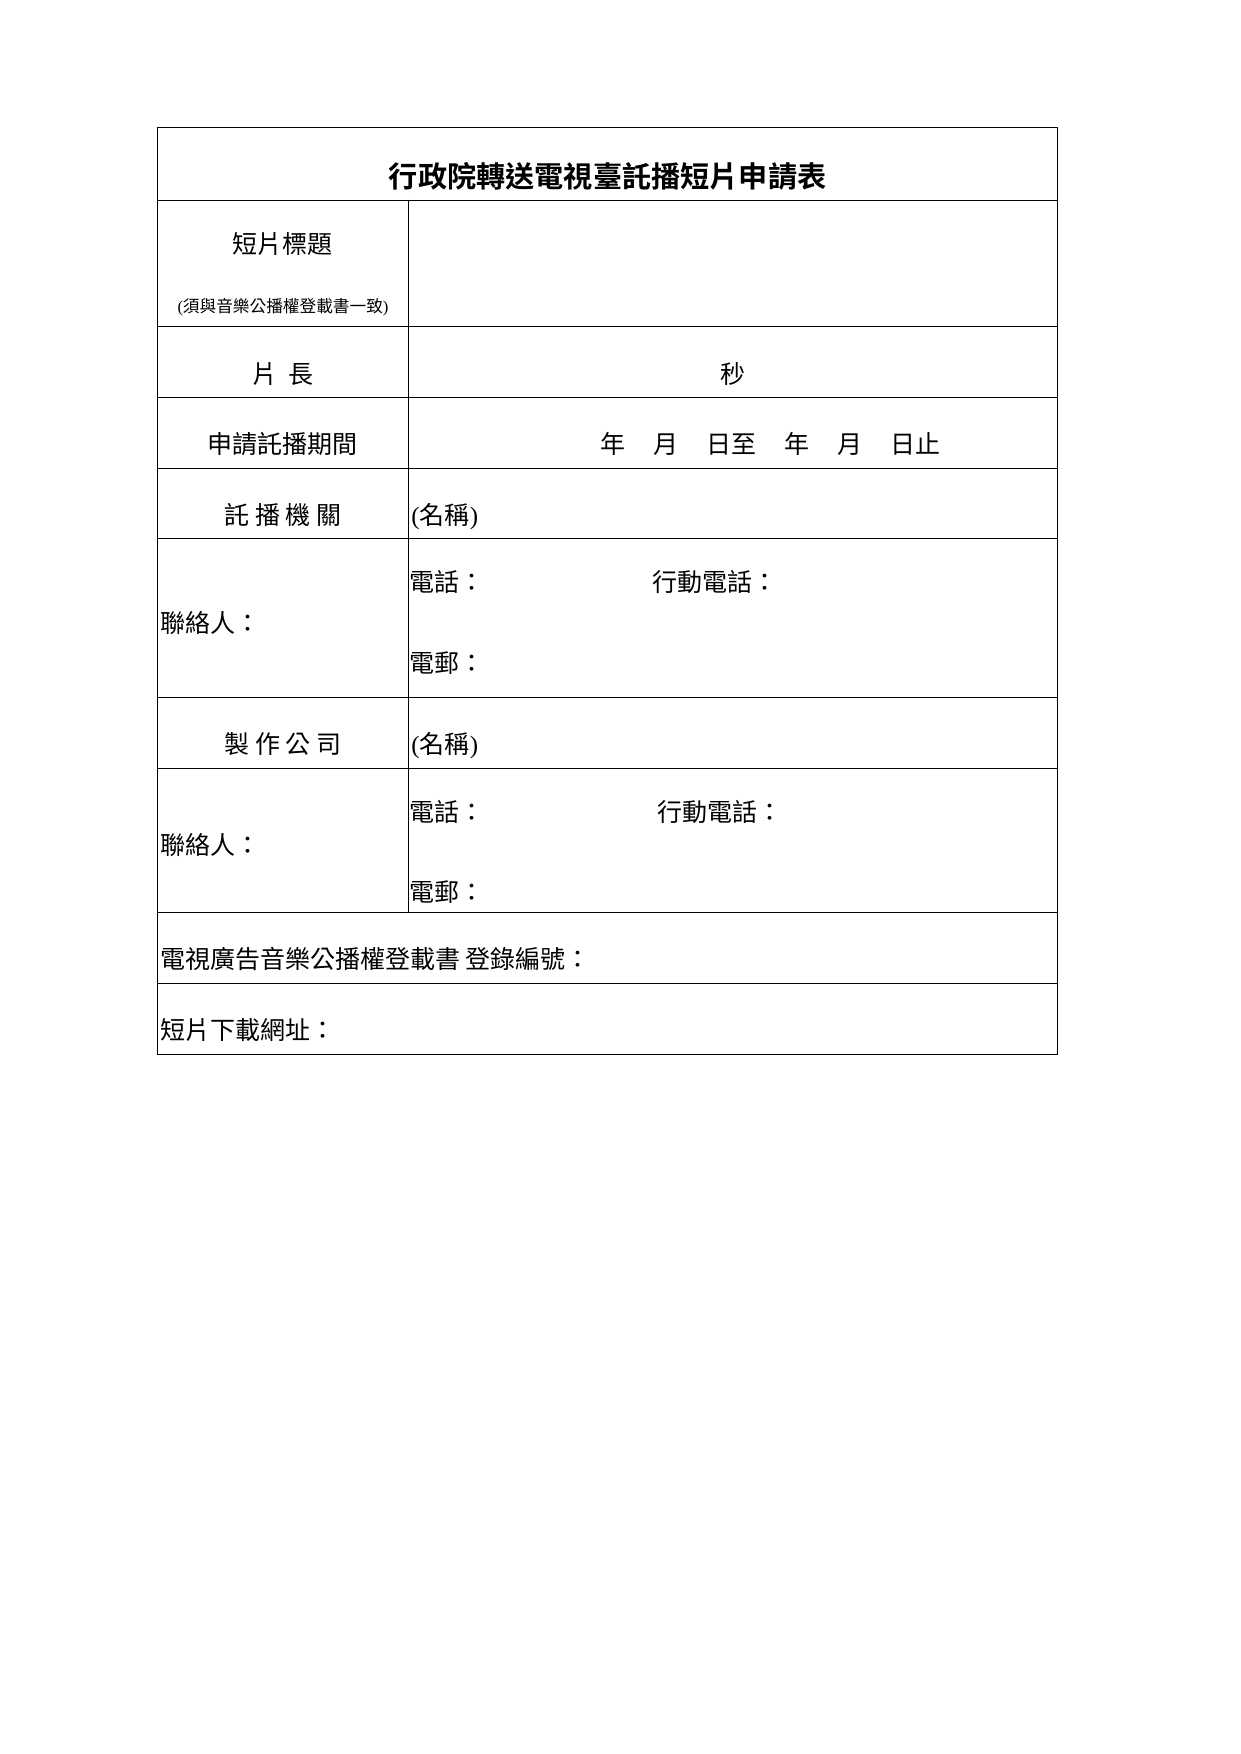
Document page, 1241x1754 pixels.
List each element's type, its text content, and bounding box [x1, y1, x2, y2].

table_cell 片 長 [158, 327, 408, 397]
table_header 行政院轉送電視臺託播短片申請表 [158, 128, 1057, 200]
table_cell [409, 201, 1057, 326]
table_cell 聯絡人： [158, 539, 408, 697]
table_cell 短片下載網址： [158, 984, 1057, 1053]
table_cell (名稱) [409, 698, 1057, 768]
table_cell 年 月 日至 年 月 日止 [409, 398, 1057, 467]
table_cell 電視廣告音樂公播權登載書 登錄編號： [158, 913, 1057, 983]
table_cell 製 作 公 司 [158, 698, 408, 768]
table_cell 申請託播期間 [158, 398, 408, 467]
table_cell (名稱) [409, 469, 1057, 538]
table_cell 託 播 機 關 [158, 469, 408, 538]
table_cell 短片標題 (須與音樂公播權登載書一致) [158, 201, 408, 326]
table_cell 電話： 行動電話： 電郵： [409, 769, 1057, 912]
table_cell 秒 [409, 327, 1057, 397]
table_cell 聯絡人： [158, 769, 408, 912]
table_cell 電話： 行動電話： 電郵： [409, 539, 1057, 697]
